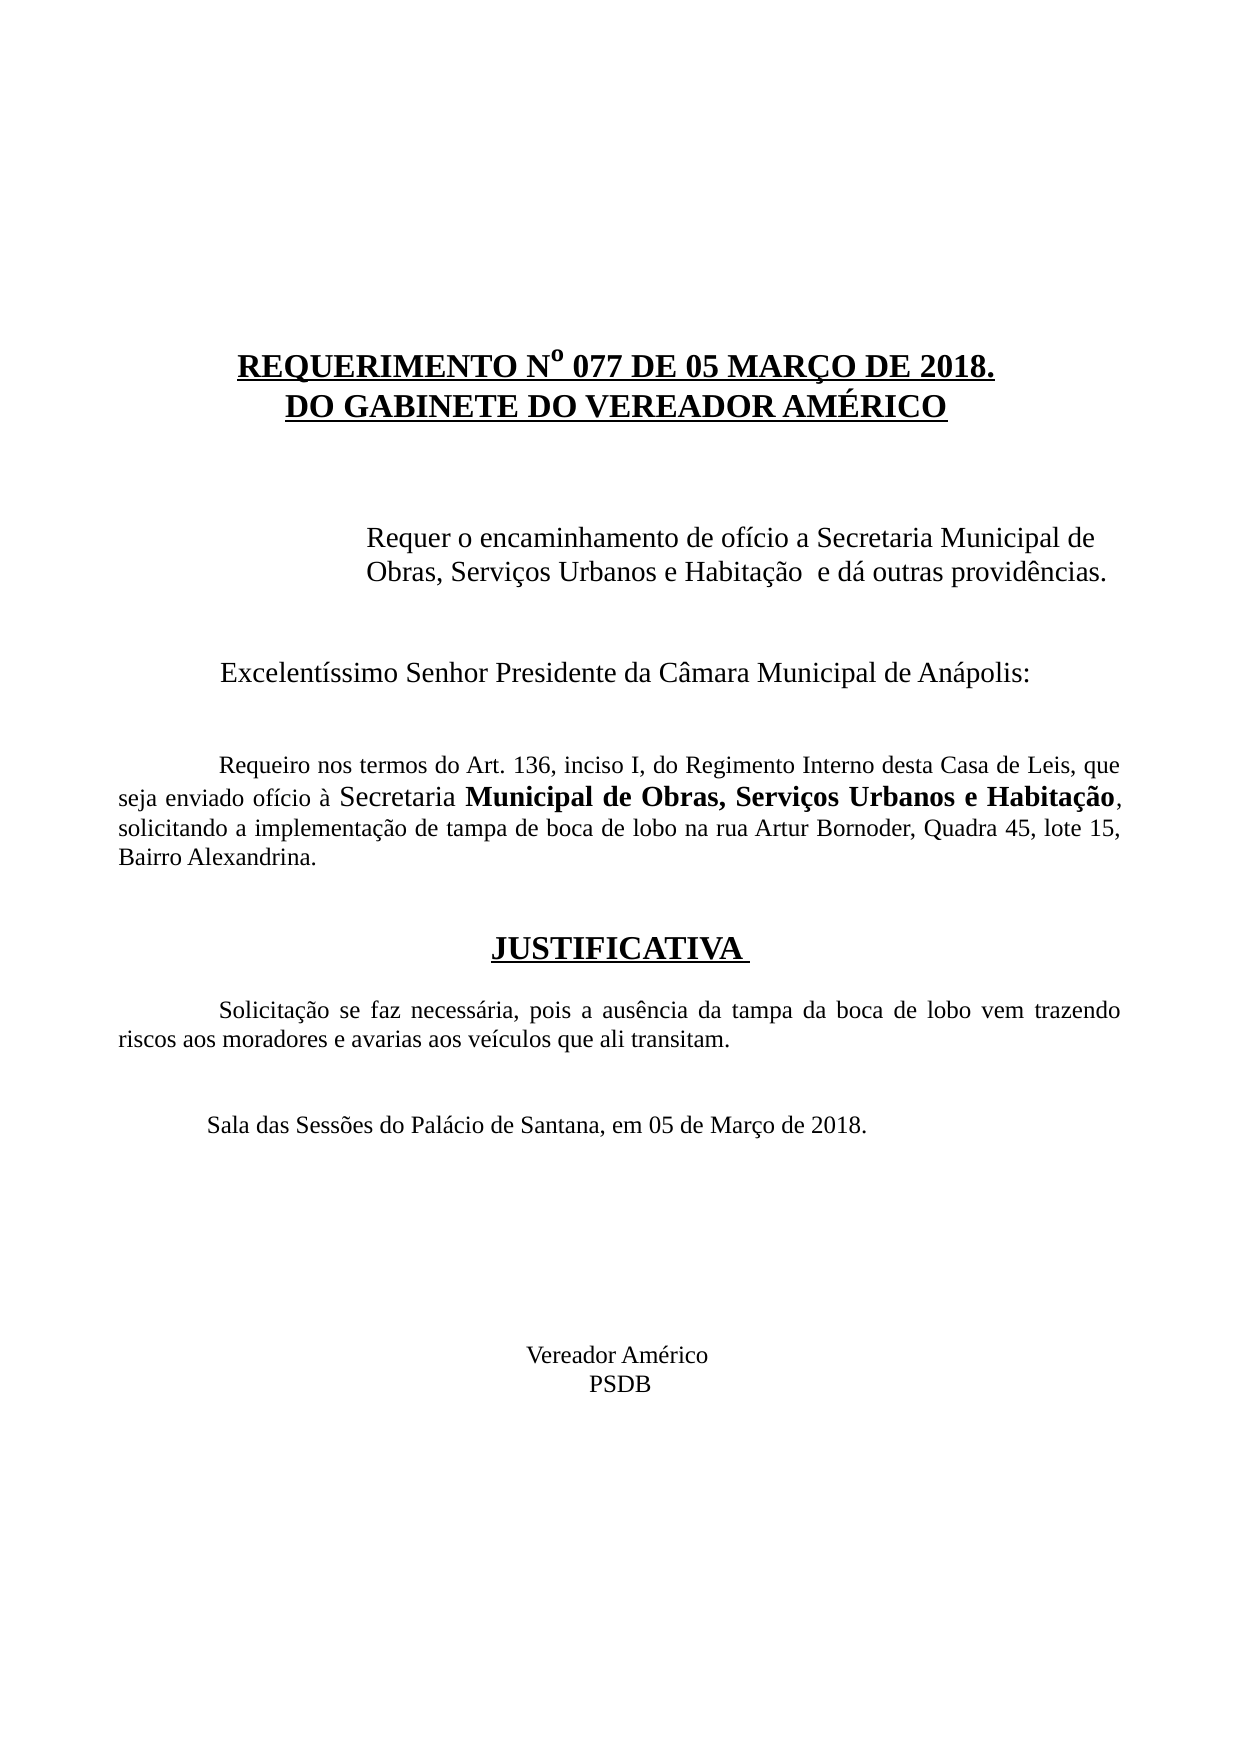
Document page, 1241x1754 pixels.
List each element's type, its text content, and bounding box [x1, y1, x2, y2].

text Solicitação se faz necessária, pois a ausência da tampa da boca de lobo vem trazendo riscos aos moradores e avarias aos veículos que ali transitam. [118, 995, 1122, 1052]
text Vereador Américo [118, 1340, 1122, 1369]
text REQUERIMENTO Nº 077 DE 05 MARÇO DE 2018. [118, 338, 1122, 386]
text Excelentíssimo Senhor Presidente da Câmara Municipal de Anápolis: [118, 655, 1122, 688]
text Requer o encaminhamento de ofício a Secretaria Municipal de Obras, Serviços Urbanos e Habitação e dá outras providências. [366, 521, 1122, 588]
text DO GABINETE DO VEREADOR AMÉRICO [118, 386, 1122, 425]
text Sala das Sessões do Palácio de Santana, em 05 de Março de 2018. [118, 1110, 1122, 1139]
text JUSTIFICATIVA [118, 928, 1122, 966]
text Requeiro nos termos do Art. 136, inciso I, do Regimento Interno desta Casa de Leis, que seja enviado ofício à Secretaria Municipal de Obras, Serviços Urbanos e Habitação, solicitando a implementação de tampa de boca de lobo na rua Artur Bornoder, Quadra 45, lote 15, Bairro Alexandrina. [118, 751, 1122, 870]
text PSDB [118, 1369, 1122, 1397]
